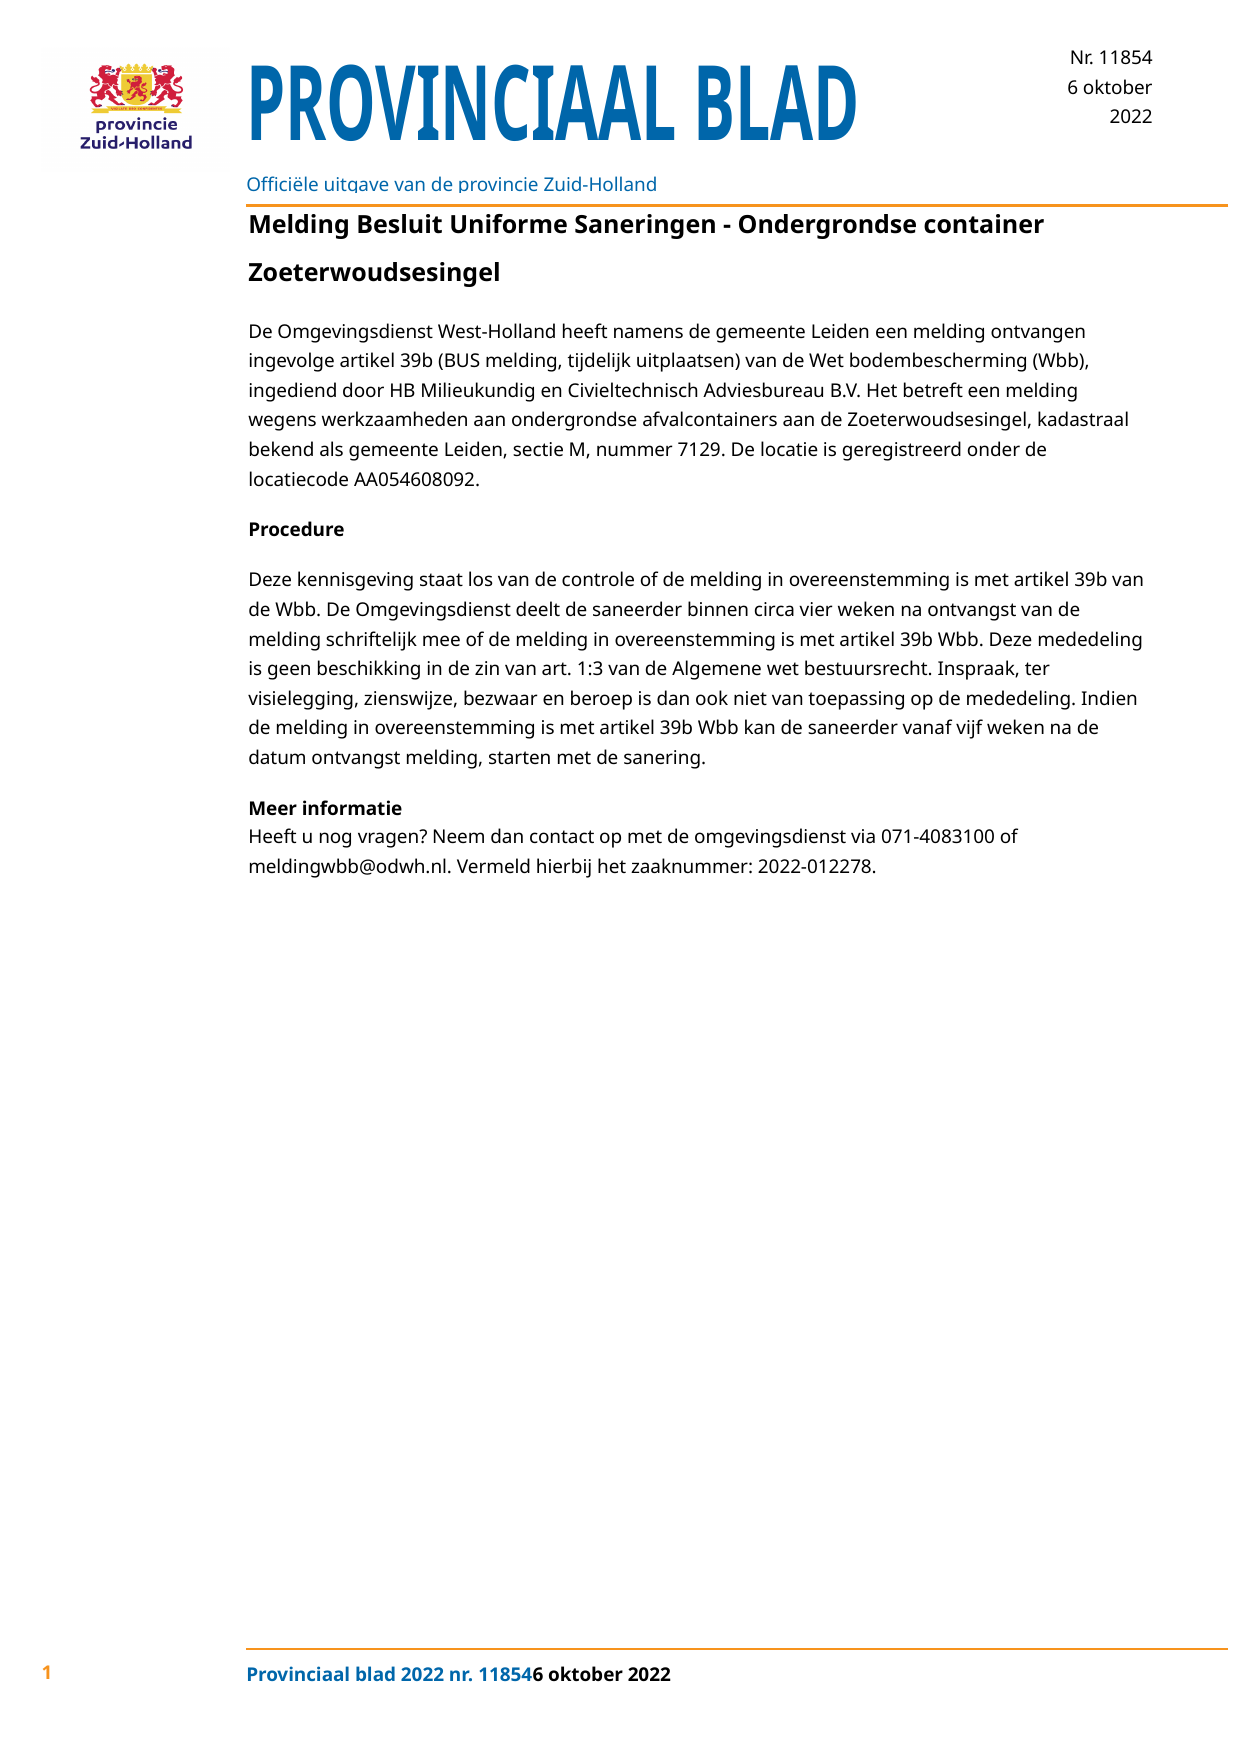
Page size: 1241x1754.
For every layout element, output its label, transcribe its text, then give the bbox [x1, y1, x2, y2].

text Heeft u nog vragen? Neem dan contact op met de omgevingsdienst via 071-4083100 of meldingwbb@odwh.nl. Vermeld hierbij het zaaknummer: 2022-012278. [248, 824, 1152, 879]
text De Omgevingsdienst West-Holland heeft namens de gemeente Leiden een melding ontvangen ingevolge artikel 39b (BUS melding, tijdelijk uitplaatsen) van de Wet bodembescherming (Wbb), ingediend door HB Milieukundig en Civieltechnisch Adviesbureau B.V. Het betreft een melding wegens werkzaamheden aan ondergrondse afvalcontainers aan de Zoeterwoudsesingel, kadastraal bekend als gemeente Leiden, sectie M, nummer 7129. De locatie is geregistreerd onder de locatiecode AA054608092. [248, 318, 1152, 492]
text Deze kennisgeving staat los van de controle of de melding in overeenstemming is met artikel 39b van de Wbb. De Omgevingsdienst deelt de saneerder binnen circa vier weken na ontvangst van de melding schriftelijk mee of de melding in overeenstemming is met artikel 39b Wbb. Deze mededeling is geen beschikking in de zin van art. 1:3 van de Algemene wet bestuursrecht. Inspraak, ter visielegging, zienswijze, bezwaar en beroep is dan ook niet van toepassing op de mededeling. Indien de melding in overeenstemming is met artikel 39b Wbb kan de saneerder vanaf vijf weken na de datum ontvangst melding, starten met de sanering. [248, 567, 1152, 770]
table_header Meer informatie [248, 795, 1152, 820]
text Procedure [248, 516, 1152, 542]
picture [41, 47, 231, 172]
text Melding Besluit Uniforme Saneringen - Ondergrondse container Zoeterwoudsesingel [248, 207, 1152, 288]
